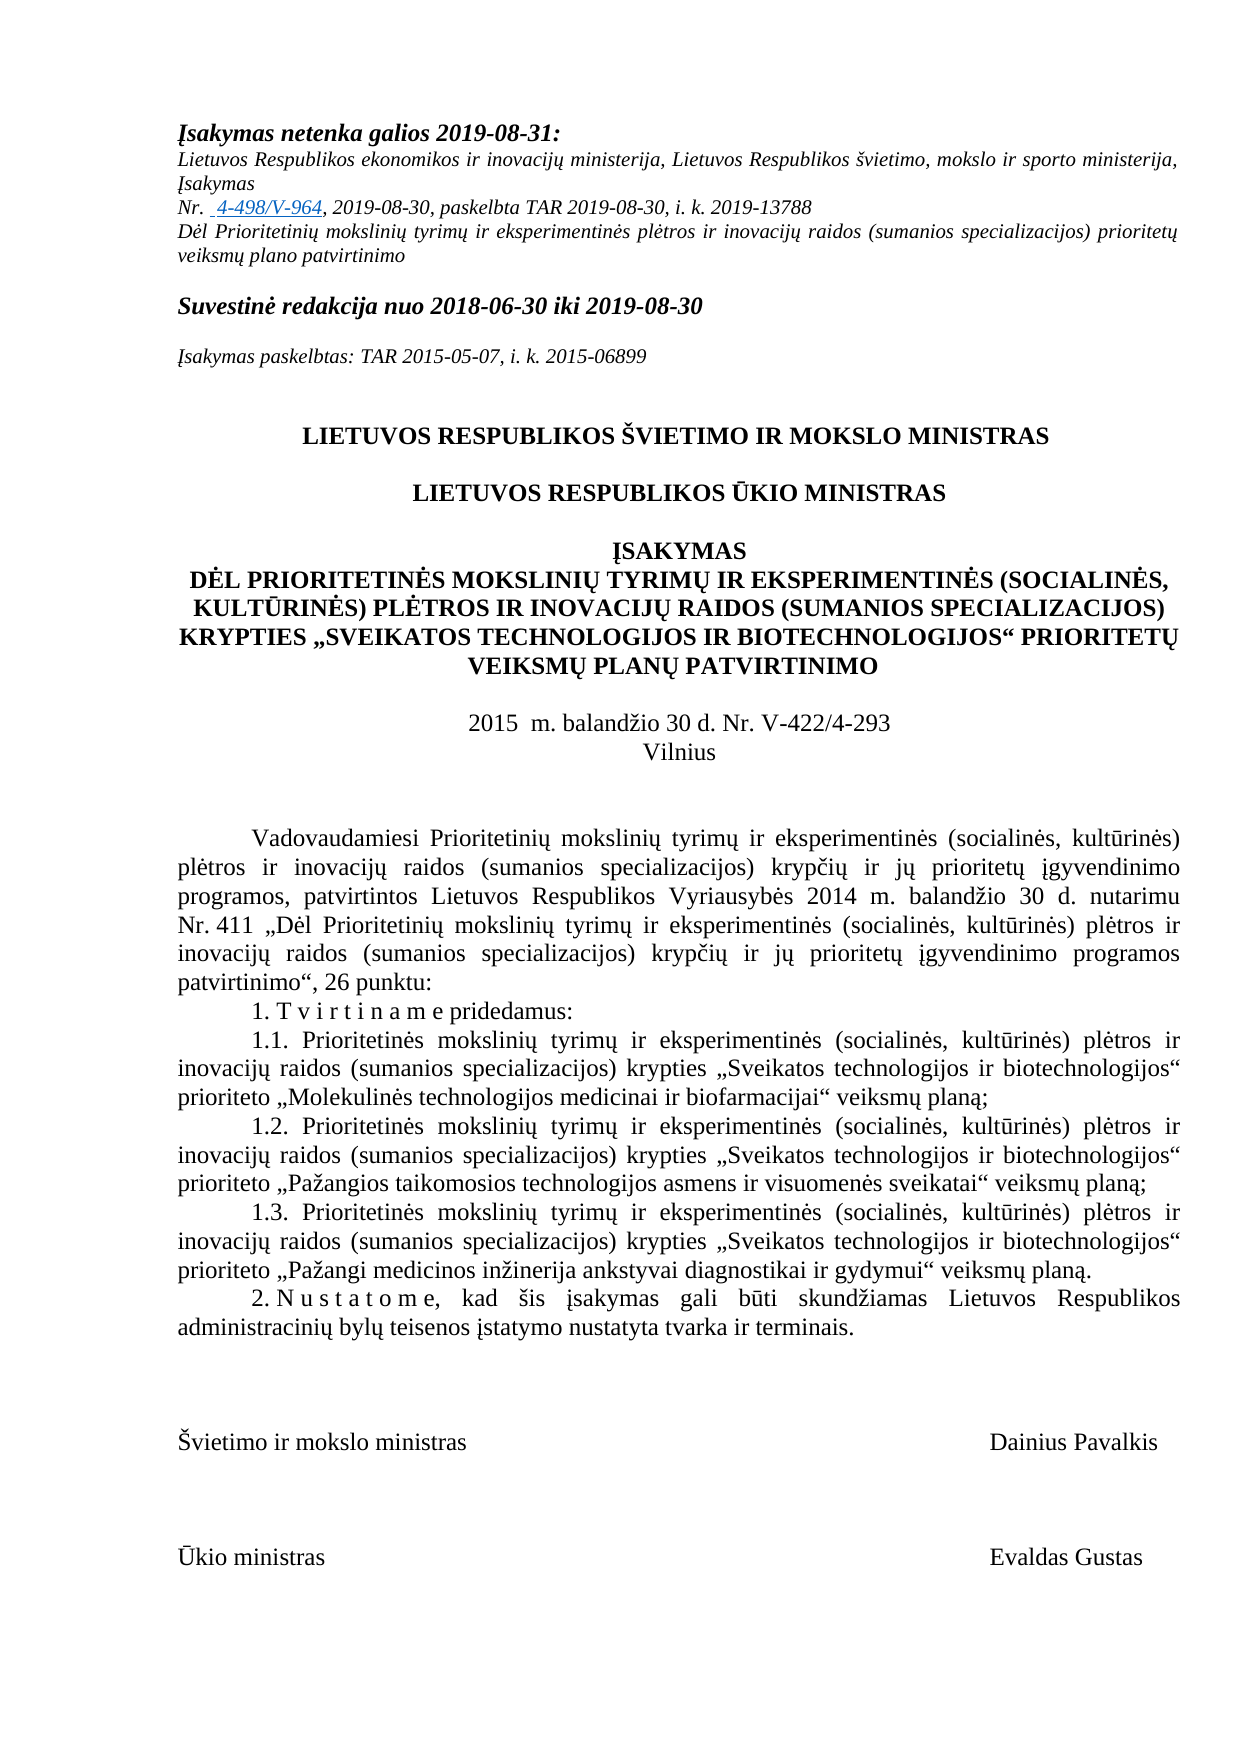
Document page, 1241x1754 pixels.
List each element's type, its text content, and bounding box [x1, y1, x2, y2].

text LIETUVOS RESPUBLIKOS ŠVIETIMO IR MOKSLO MINISTRAS [177, 421, 1181, 450]
text Švietimo ir mokslo ministras Dainius Pavalkis [177, 1427, 1181, 1456]
text Nr. 4-498/V-964, 2019-08-30, paskelbta TAR 2019-08-30, i. k. 2019-13788 [177, 195, 1181, 219]
text Įsakymas netenka galios 2019-08-31: [177, 118, 1181, 147]
text Vilnius [177, 737, 1181, 766]
text 1.3. Prioritetinės mokslinių tyrimų ir eksperimentinės (socialinės, kultūrinės) plėtros ir inovacijų raidos (sumanios specializacijos) krypties „Sveikatos technologijos ir biotechnologijos“ prioriteto „Pažangi medicinos inžinerija ankstyvai diagnostikai ir gydymui“ veiksmų planą. [177, 1197, 1181, 1283]
text DĖL PRIORITETINĖS MOKSLINIŲ TYRIMŲ IR EKSPERIMENTINĖS (SOCIALINĖS, KULTŪRINĖS) PLĖTROS IR INOVACIJŲ RAIDOS (SUMANIOS SPECIALIZACIJOS) KRYPTIES „SVEIKATOS TECHNOLOGIJOS IR BIOTECHNOLOGIJOS“ PRIORITETŲ VEIKSMŲ PLANŲ PATVIRTINIMO [177, 565, 1181, 680]
text 1.2. Prioritetinės mokslinių tyrimų ir eksperimentinės (socialinės, kultūrinės) plėtros ir inovacijų raidos (sumanios specializacijos) krypties „Sveikatos technologijos ir biotechnologijos“ prioriteto „Pažangios taikomosios technologijos asmens ir visuomenės sveikatai“ veiksmų planą; [177, 1111, 1181, 1197]
text ĮSAKYMAS [177, 536, 1181, 565]
text Lietuvos Respublikos ekonomikos ir inovacijų ministerija, Lietuvos Respublikos švietimo, mokslo ir sporto ministerija, Įsakymas [177, 147, 1181, 195]
text 1. T v i r t i n a m e pridedamus: [177, 996, 1181, 1025]
text Ūkio ministras Evaldas Gustas [177, 1542, 1181, 1571]
text Įsakymas paskelbtas: TAR 2015-05-07, i. k. 2015-06899 [177, 344, 1181, 368]
text LIETUVOS RESPUBLIKOS ŪKIO MINISTRAS [177, 478, 1181, 507]
text Vadovaudamiesi Prioritetinių mokslinių tyrimų ir eksperimentinės (socialinės, kultūrinės) plėtros ir inovacijų raidos (sumanios specializacijos) krypčių ir jų prioritetų įgyvendinimo programos, patvirtintos Lietuvos Respublikos Vyriausybės 2014 m. balandžio 30 d. nutarimu Nr. 411 „Dėl Prioritetinių mokslinių tyrimų ir eksperimentinės (socialinės, kultūrinės) plėtros ir inovacijų raidos (sumanios specializacijos) krypčių ir jų prioritetų įgyvendinimo programos patvirtinimo“, 26 punktu: [177, 823, 1181, 996]
text 2015 m. balandžio 30 d. Nr. V-422/4-293 [177, 708, 1181, 737]
text 2. N u s t a t o m e, kad šis įsakymas gali būti skundžiamas Lietuvos Respublikos administracinių bylų teisenos įstatymo nustatyta tvarka ir terminais. [177, 1283, 1181, 1341]
text Dėl Prioritetinių mokslinių tyrimų ir eksperimentinės plėtros ir inovacijų raidos (sumanios specializacijos) prioritetų veiksmų plano patvirtinimo [177, 219, 1181, 267]
text Suvestinė redakcija nuo 2018-06-30 iki 2019-08-30 [177, 291, 1181, 320]
text 1.1. Prioritetinės mokslinių tyrimų ir eksperimentinės (socialinės, kultūrinės) plėtros ir inovacijų raidos (sumanios specializacijos) krypties „Sveikatos technologijos ir biotechnologijos“ prioriteto „Molekulinės technologijos medicinai ir biofarmacijai“ veiksmų planą; [177, 1025, 1181, 1111]
